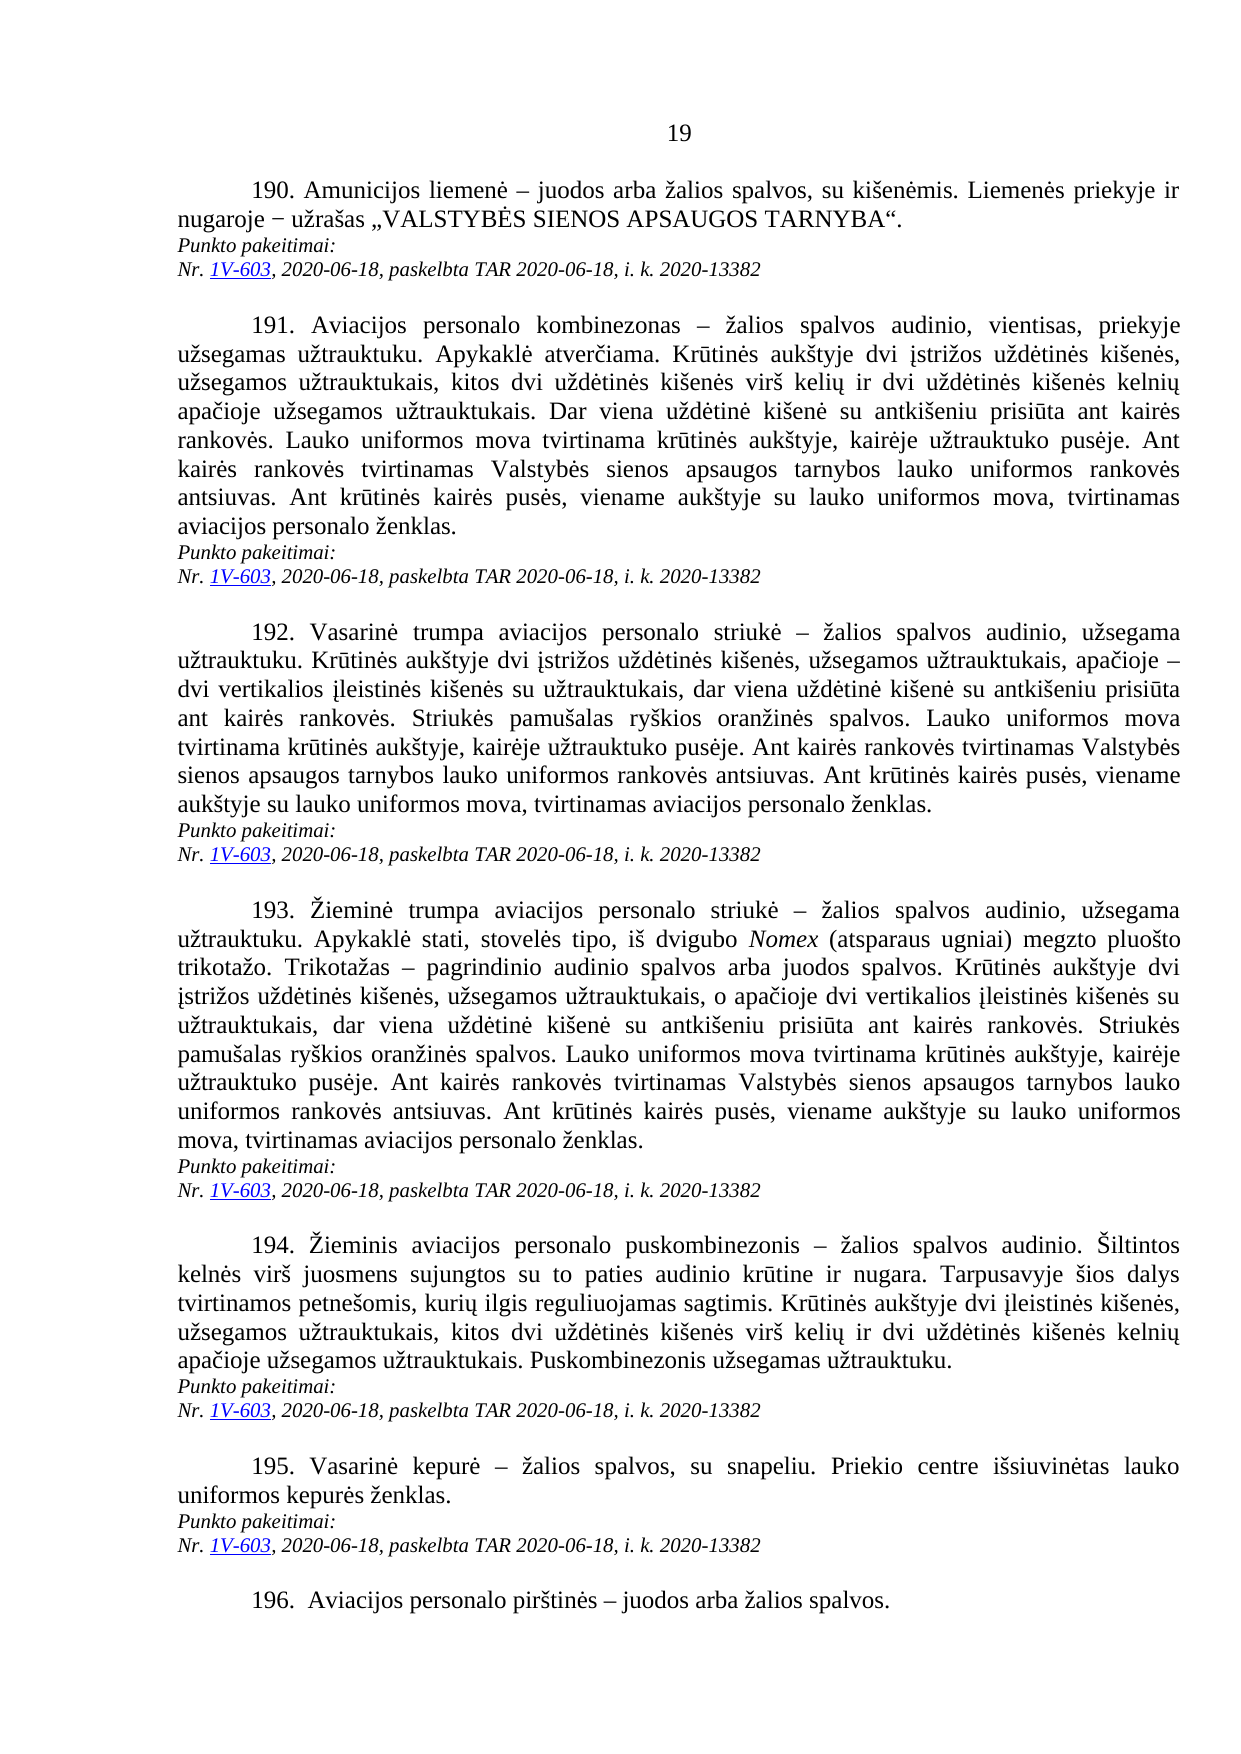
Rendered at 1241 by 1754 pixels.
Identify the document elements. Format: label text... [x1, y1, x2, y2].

text Nr. 1V-603, 2020-06-18, paskelbta TAR 2020-06-18, i. k. 2020-13382 [177, 1398, 1181, 1422]
text 192. Vasarinė trumpa aviacijos personalo striukė – žalios spalvos audinio, užsegama užtrauktuku. Krūtinės aukštyje dvi įstrižos uždėtinės kišenės, užsegamos užtrauktukais, apačioje – dvi vertikalios įleistinės kišenės su užtrauktukais, dar viena uždėtinė kišenė su antkišeniu prisiūta ant kairės rankovės. Striukės pamušalas ryškios oranžinės spalvos. Lauko uniformos mova tvirtinama krūtinės aukštyje, kairėje užtrauktuko pusėje. Ant kairės rankovės tvirtinamas Valstybės sienos apsaugos tarnybos lauko uniformos rankovės antsiuvas. Ant krūtinės kairės pusės, viename aukštyje su lauko uniformos mova, tvirtinamas aviacijos personalo ženklas. [177, 617, 1181, 818]
text Punkto pakeitimai: [177, 233, 1181, 257]
text Nr. 1V-603, 2020-06-18, paskelbta TAR 2020-06-18, i. k. 2020-13382 [177, 564, 1181, 588]
text 196. Aviacijos personalo pirštinės – juodos arba žalios spalvos. [177, 1586, 1181, 1614]
text Punkto pakeitimai: [177, 818, 1181, 842]
text Nr. 1V-603, 2020-06-18, paskelbta TAR 2020-06-18, i. k. 2020-13382 [177, 1533, 1181, 1557]
text Punkto pakeitimai: [177, 1154, 1181, 1178]
text 193. Žieminė trumpa aviacijos personalo striukė – žalios spalvos audinio, užsegama užtrauktuku. Apykaklė stati, stovelės tipo, iš dvigubo Nomex (atsparaus ugniai) megzto pluošto trikotažo. Trikotažas – pagrindinio audinio spalvos arba juodos spalvos. Krūtinės aukštyje dvi įstrižos uždėtinės kišenės, užsegamos užtrauktukais, o apačioje dvi vertikalios įleistinės kišenės su užtrauktukais, dar viena uždėtinė kišenė su antkišeniu prisiūta ant kairės rankovės. Striukės pamušalas ryškios oranžinės spalvos. Lauko uniformos mova tvirtinama krūtinės aukštyje, kairėje užtrauktuko pusėje. Ant kairės rankovės tvirtinamas Valstybės sienos apsaugos tarnybos lauko uniformos rankovės antsiuvas. Ant krūtinės kairės pusės, viename aukštyje su lauko uniformos mova, tvirtinamas aviacijos personalo ženklas. [177, 895, 1181, 1154]
text Punkto pakeitimai: [177, 1374, 1181, 1398]
text Nr. 1V-603, 2020-06-18, paskelbta TAR 2020-06-18, i. k. 2020-13382 [177, 842, 1181, 866]
text 190. Amunicijos liemenė – juodos arba žalios spalvos, su kišenėmis. Liemenės priekyje ir nugaroje − užrašas „VALSTYBĖS SIENOS APSAUGOS TARNYBA“. [177, 176, 1181, 233]
text 191. Aviacijos personalo kombinezonas – žalios spalvos audinio, vientisas, priekyje užsegamas užtrauktuku. Apykaklė atverčiama. Krūtinės aukštyje dvi įstrižos uždėtinės kišenės, užsegamos užtrauktukais, kitos dvi uždėtinės kišenės virš kelių ir dvi uždėtinės kišenės kelnių apačioje užsegamos užtrauktukais. Dar viena uždėtinė kišenė su antkišeniu prisiūta ant kairės rankovės. Lauko uniformos mova tvirtinama krūtinės aukštyje, kairėje užtrauktuko pusėje. Ant kairės rankovės tvirtinamas Valstybės sienos apsaugos tarnybos lauko uniformos rankovės antsiuvas. Ant krūtinės kairės pusės, viename aukštyje su lauko uniformos mova, tvirtinamas aviacijos personalo ženklas. [177, 310, 1181, 540]
text 195. Vasarinė kepurė – žalios spalvos, su snapeliu. Priekio centre išsiuvinėtas lauko uniformos kepurės ženklas. [177, 1451, 1181, 1509]
text Nr. 1V-603, 2020-06-18, paskelbta TAR 2020-06-18, i. k. 2020-13382 [177, 257, 1181, 281]
text Punkto pakeitimai: [177, 1509, 1181, 1533]
text 194. Žieminis aviacijos personalo puskombinezonis – žalios spalvos audinio. Šiltintos kelnės virš juosmens sujungtos su to paties audinio krūtine ir nugara. Tarpusavyje šios dalys tvirtinamos petnešomis, kurių ilgis reguliuojamas sagtimis. Krūtinės aukštyje dvi įleistinės kišenės, užsegamos užtrauktukais, kitos dvi uždėtinės kišenės virš kelių ir dvi uždėtinės kišenės kelnių apačioje užsegamos užtrauktukais. Puskombinezonis užsegamas užtrauktuku. [177, 1231, 1181, 1374]
text Nr. 1V-603, 2020-06-18, paskelbta TAR 2020-06-18, i. k. 2020-13382 [177, 1178, 1181, 1202]
text Punkto pakeitimai: [177, 540, 1181, 564]
